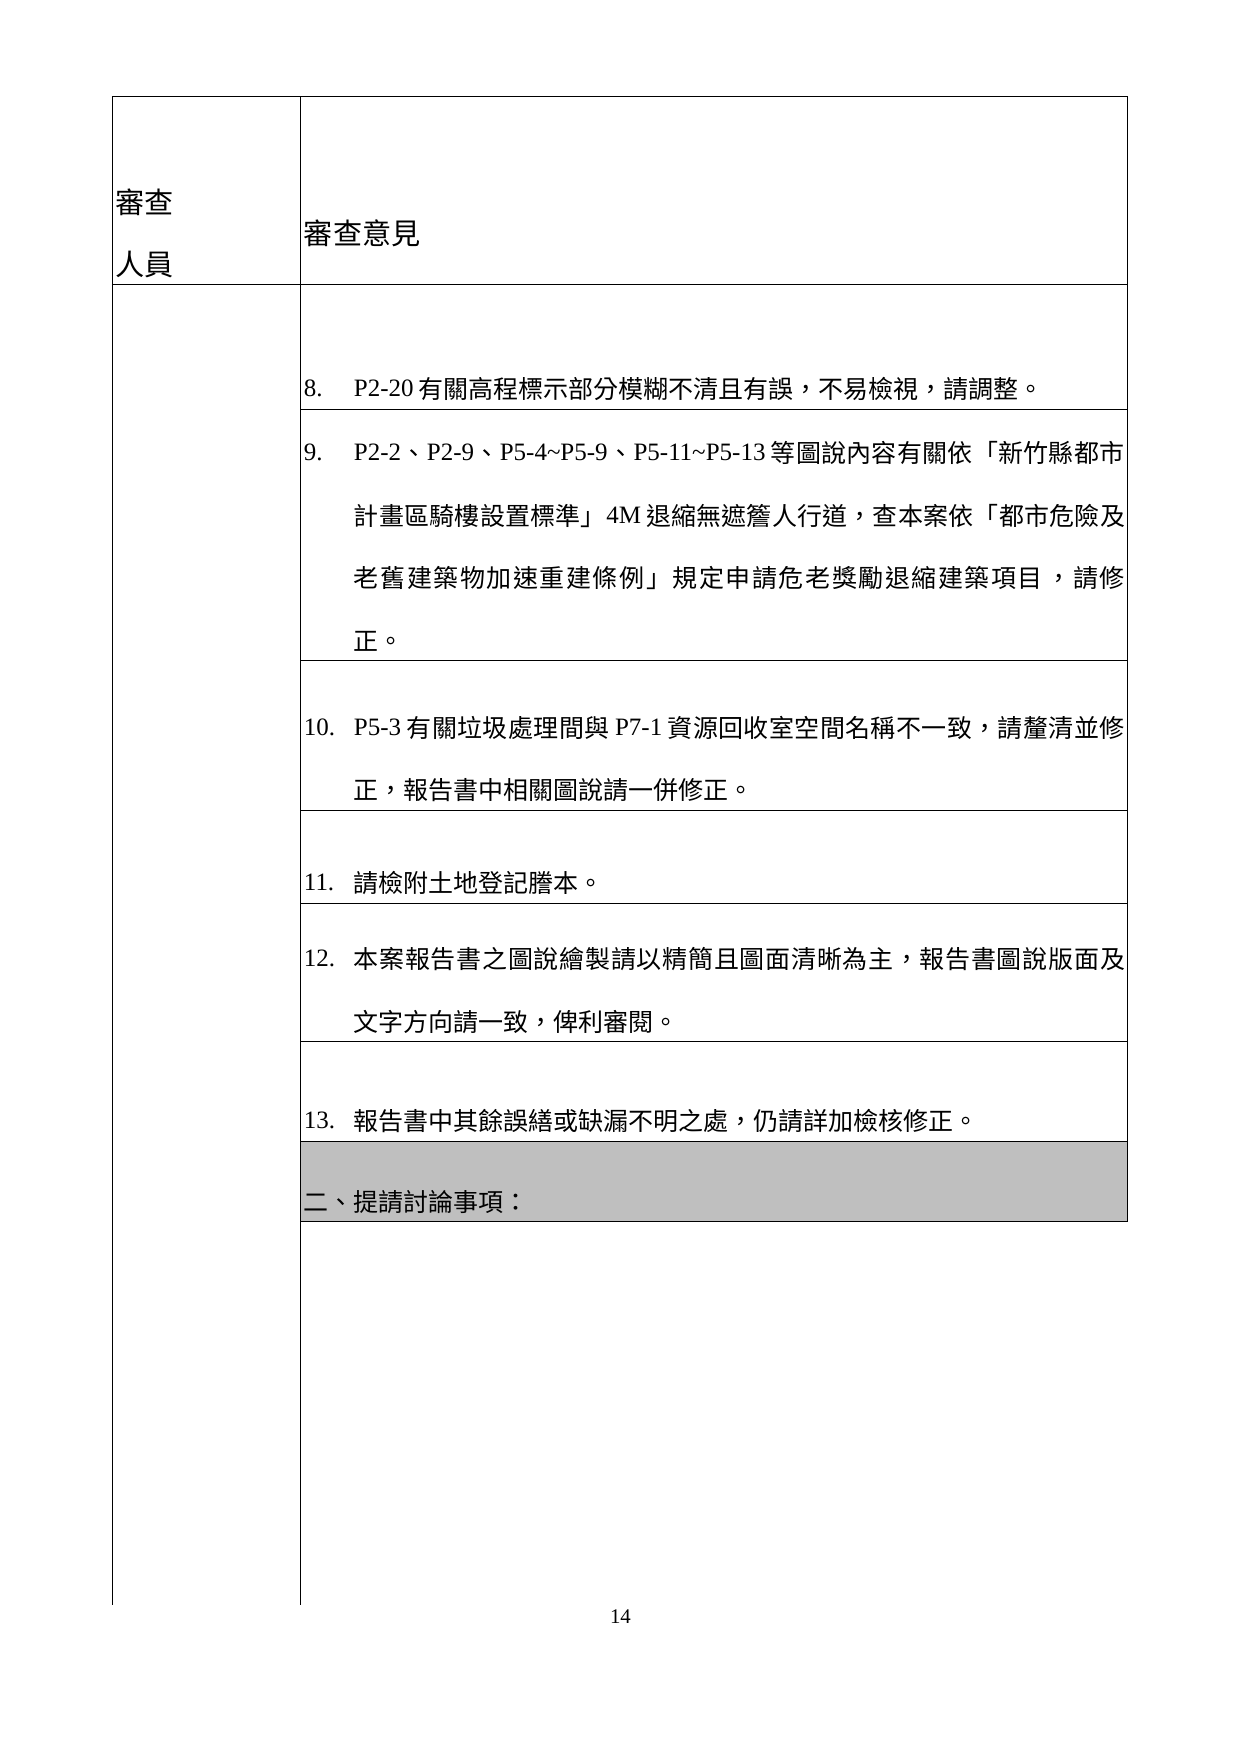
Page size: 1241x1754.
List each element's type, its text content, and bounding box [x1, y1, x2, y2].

table_cell 本案報告書之圖說繪製請以精簡且圖面清晰為主，報告書圖說版面及文字方向請一致，俾利審閱。 [301, 904, 1127, 1041]
table_cell 二、提請討論事項： [301, 1142, 1127, 1221]
table_cell P2-20有關高程標示部分模糊不清且有誤，不易檢視，請調整。 [301, 285, 1127, 409]
table_cell P2-2、P2-9、P5-4~P5-9、P5-11~P5-13等圖說內容有關依「新竹縣都市計畫區騎樓設置標準」4M退縮無遮簷人行道，查本案依「都市危險及老舊建築物加速重建條例」規定申請危老獎勵退縮建築項目，請修正。 [301, 410, 1127, 660]
table_header 審查意見 [301, 97, 1127, 284]
table_cell [113, 285, 300, 1222]
table_cell P5-3有關垃圾處理間與P7-1資源回收室空間名稱不一致，請釐清並修正，報告書中相關圖說請一併修正。 [301, 661, 1127, 810]
table_cell 請檢附土地登記謄本。 [301, 811, 1127, 902]
table_header 審查 人員 [113, 97, 300, 284]
table_cell 報告書中其餘誤繕或缺漏不明之處，仍請詳加檢核修正。 [301, 1042, 1127, 1141]
